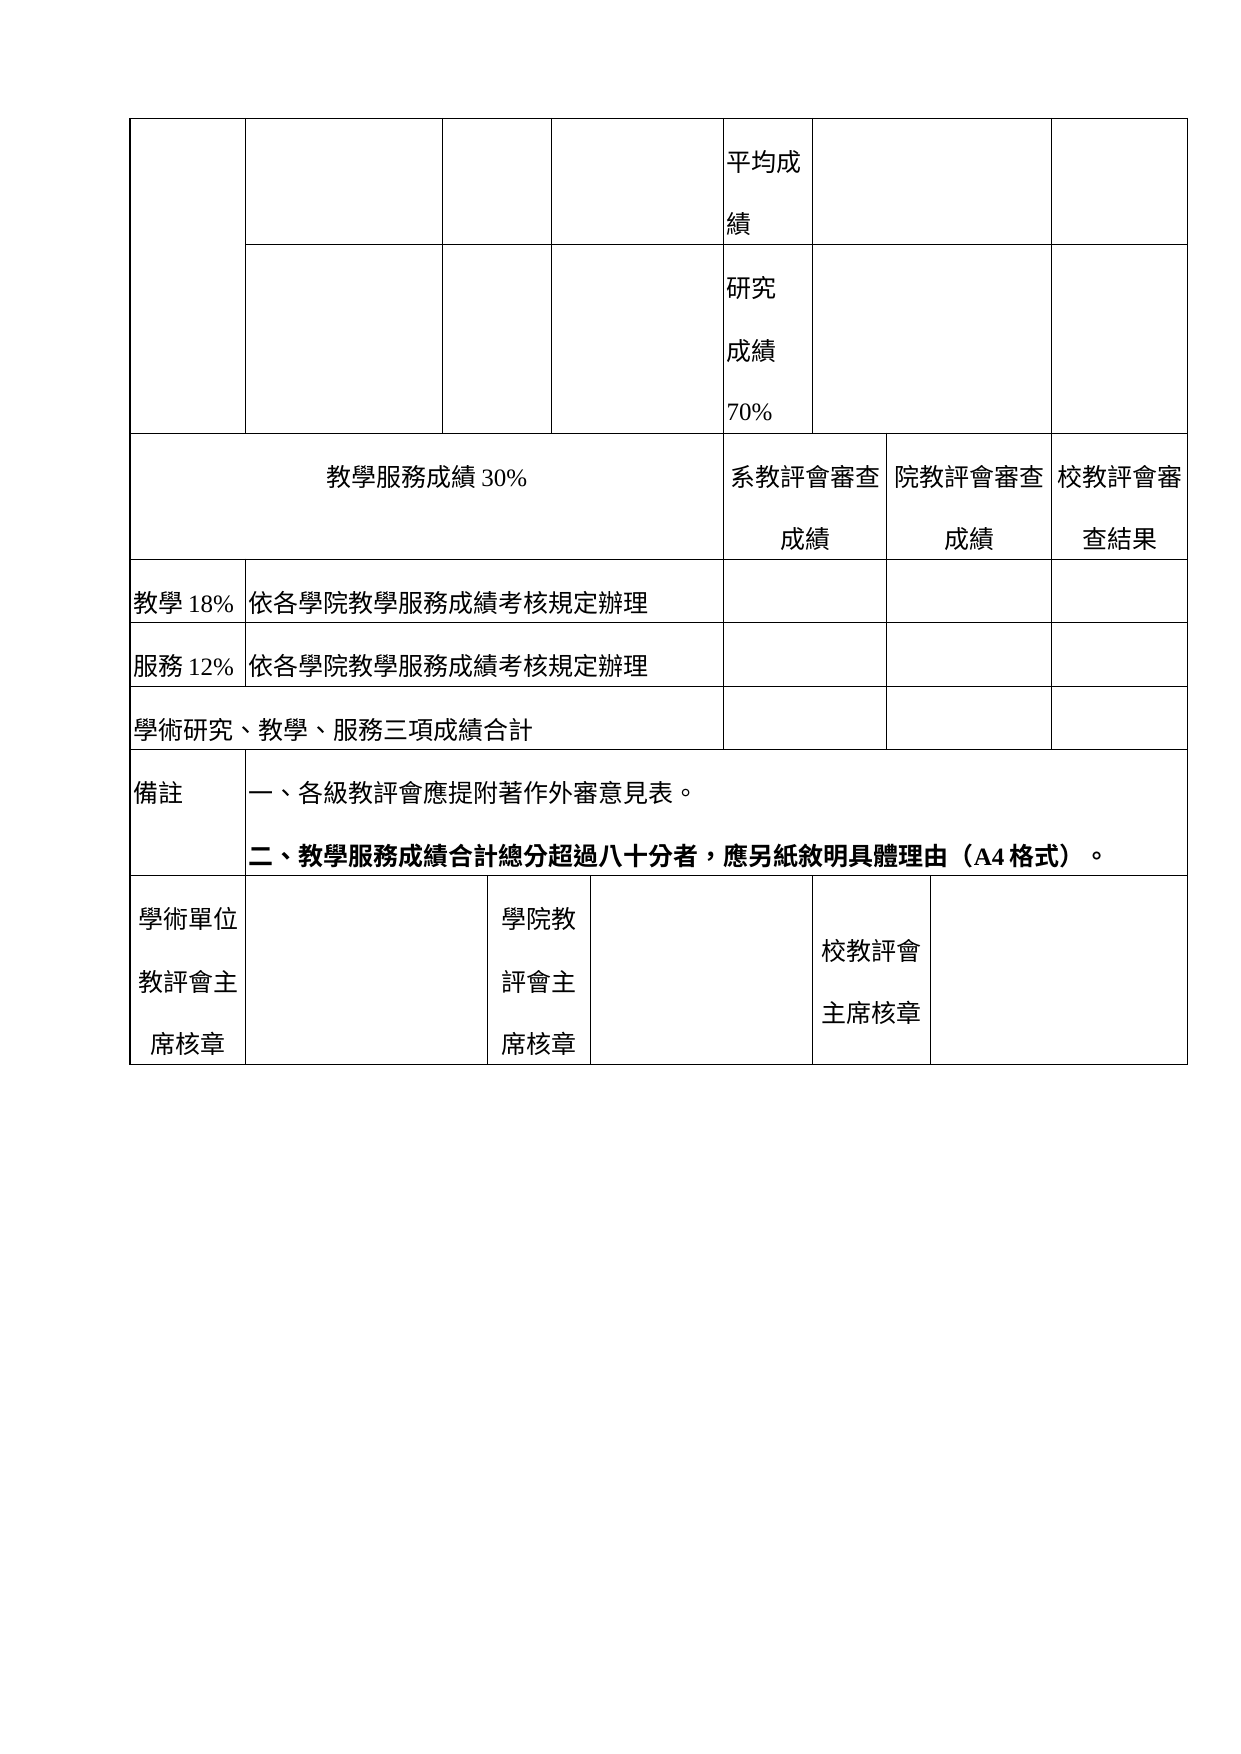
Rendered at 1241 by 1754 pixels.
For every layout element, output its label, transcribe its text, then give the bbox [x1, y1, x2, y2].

table_cell 一、各級教評會應提附著作外審意見表。 二、教學服務成績合計總分超過八十分者，應另紙敘明具體理由（A4格式）。 [246, 750, 1187, 875]
table_cell 服務12% [131, 623, 245, 686]
table_cell 學院教評會主席核章 [488, 876, 590, 1064]
table_cell 校教評會主席核章 [813, 876, 930, 1064]
table_cell [813, 245, 1051, 432]
table_cell [1052, 623, 1187, 686]
table_cell [246, 876, 487, 1064]
table_cell [443, 245, 551, 432]
table_cell [1052, 687, 1187, 749]
table_cell [552, 119, 723, 244]
table_cell [887, 560, 1051, 622]
table_cell [443, 119, 551, 244]
table_cell [887, 687, 1051, 749]
table_cell [931, 876, 1187, 1064]
table_cell 平均成績 [724, 119, 812, 244]
table_cell 學術單位教評會主席核章 [131, 876, 245, 1064]
table_cell [131, 119, 245, 432]
table_cell 系教評會審查成績 [724, 434, 886, 558]
table_cell [724, 687, 886, 749]
table_cell [724, 560, 886, 622]
table_cell [813, 119, 1051, 244]
table_cell 依各學院教學服務成績考核規定辦理 [246, 623, 723, 686]
table_cell [1052, 119, 1187, 244]
table_cell 教學18% [131, 560, 245, 622]
table_cell 教學服務成績30% [131, 434, 723, 558]
table_cell [591, 876, 812, 1064]
table_cell [246, 119, 442, 244]
table_cell 院教評會審查成績 [887, 434, 1051, 558]
table_cell [1052, 245, 1187, 432]
table_cell 校教評會審查結果 [1052, 434, 1187, 558]
table_cell 研究 成績 70% [724, 245, 812, 432]
table_cell [887, 623, 1051, 686]
table_cell 依各學院教學服務成績考核規定辦理 [246, 560, 723, 622]
table_cell [246, 245, 442, 432]
table_cell [724, 623, 886, 686]
table_cell [1052, 560, 1187, 622]
table_cell 學術研究、教學、服務三項成績合計 [131, 687, 723, 749]
table_cell [552, 245, 723, 432]
table_cell 備註 [131, 750, 245, 875]
